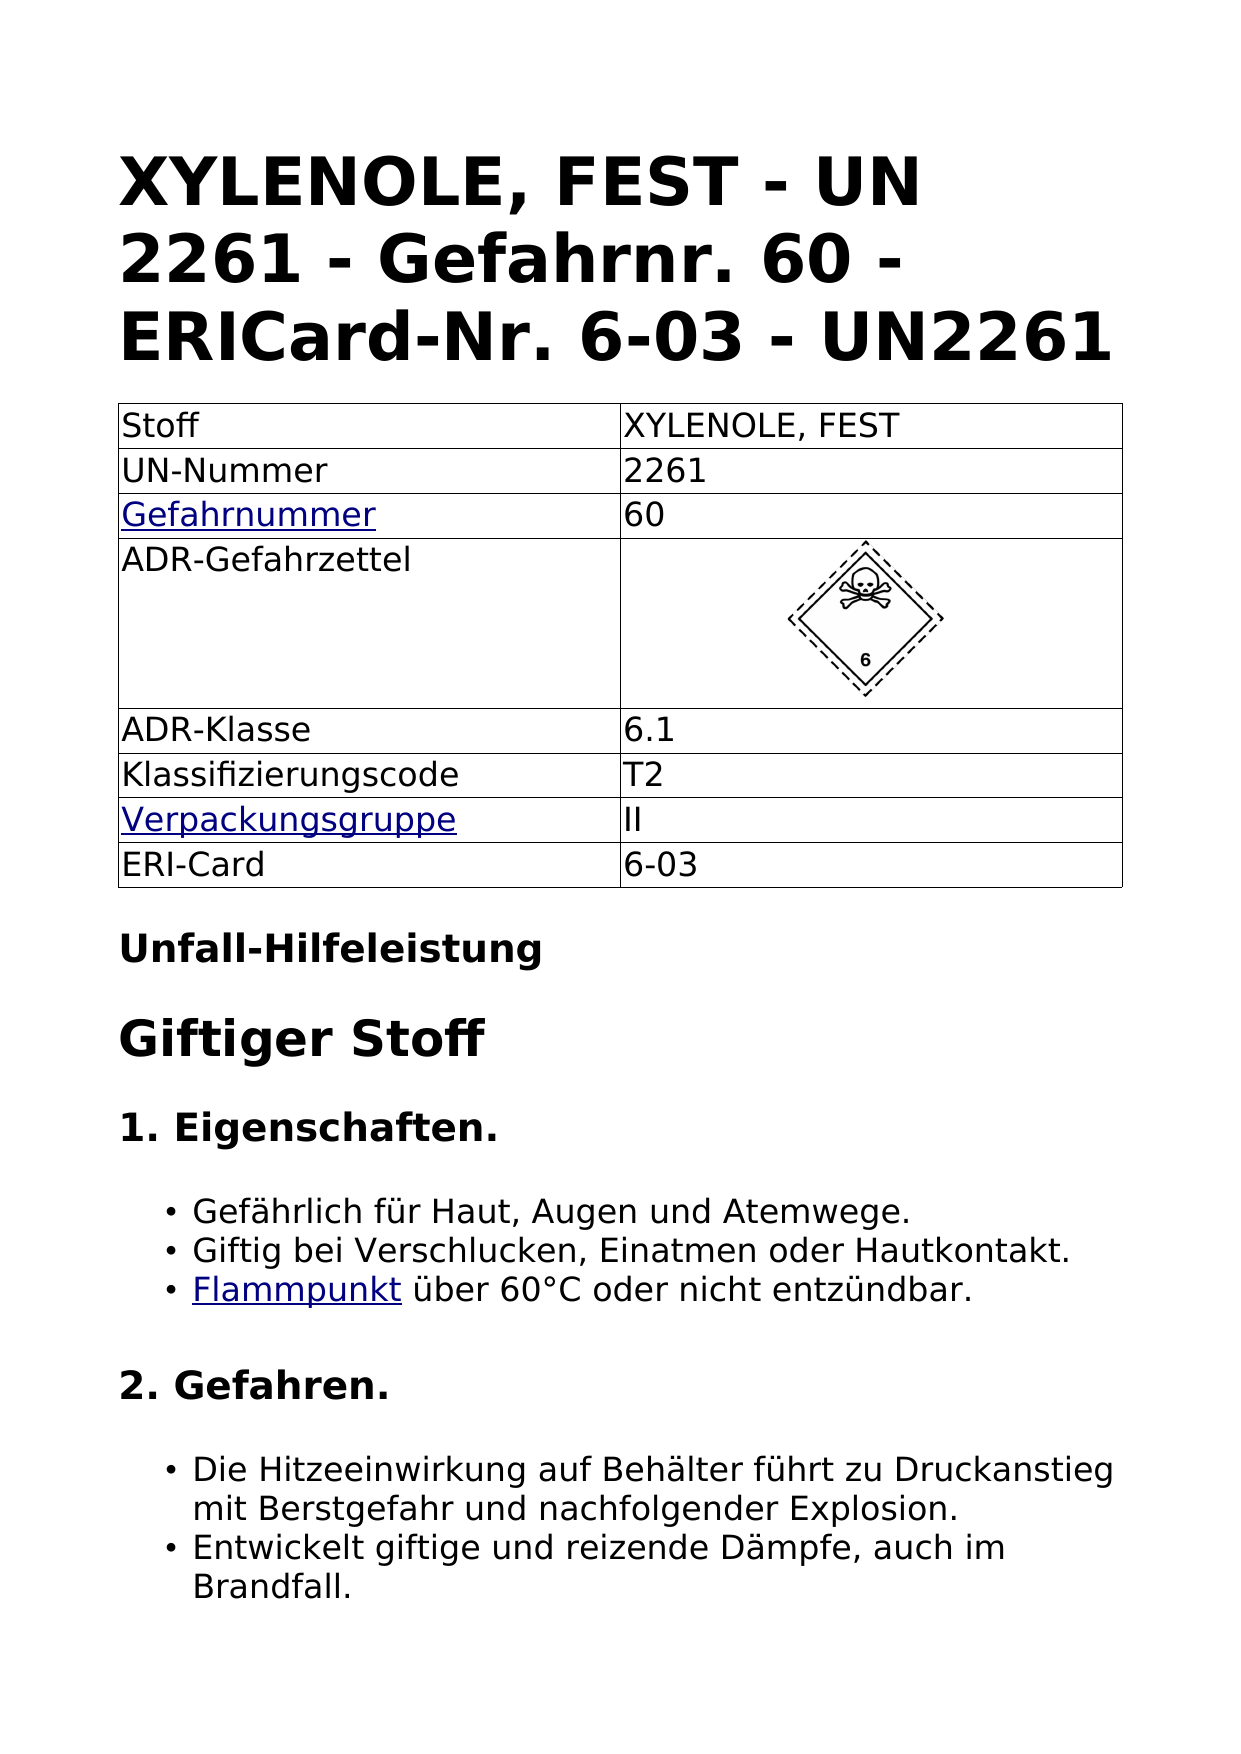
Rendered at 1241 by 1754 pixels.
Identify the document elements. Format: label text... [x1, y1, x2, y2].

table_cell UN-Nummer [119, 449, 620, 493]
picture [787, 540, 944, 697]
list Flammpunkt über 60°C oder nicht entzündbar. [177, 1270, 1122, 1309]
table_cell Verpackungsgruppe [119, 798, 620, 842]
table_cell Klassifizierungscode [119, 754, 620, 797]
table_cell T2 [621, 754, 1122, 797]
table_cell 2261 [621, 449, 1122, 493]
table_cell ADR-Gefahrzettel [119, 539, 620, 708]
table_cell ADR-Klasse [119, 709, 620, 752]
subtitle 2. Gefahren. [118, 1363, 1122, 1409]
table_cell 60 [621, 494, 1122, 538]
table_cell Gefahrnummer [119, 494, 620, 538]
list Giftig bei Verschlucken, Einatmen oder Hautkontakt. [177, 1231, 1122, 1270]
table_header Stoff [119, 404, 620, 448]
subtitle Unfall-Hilfeleistung [118, 927, 1122, 972]
list Die Hitzeeinwirkung auf Behälter führt zu Druckanstieg mit Berstgefahr und nachfolgender Explosion. [177, 1451, 1122, 1528]
table_cell [621, 539, 1122, 708]
table_cell II [621, 798, 1122, 842]
table_header XYLENOLE, FEST [621, 404, 1122, 448]
table_cell 6.1 [621, 709, 1122, 752]
table_cell 6-03 [621, 843, 1122, 887]
subtitle 1. Eigenschaften. [118, 1105, 1122, 1150]
subtitle Giftiger Stoff [118, 1009, 1122, 1068]
list Gefährlich für Haut, Augen und Atemwege. [177, 1192, 1122, 1231]
list Entwickelt giftige und reizende Dämpfe, auch im Brandfall. [177, 1528, 1122, 1606]
subtitle XYLENOLE, FEST - UN 2261 - Gefahrnr. 60 - ERICard-Nr. 6-03 - UN2261 [118, 143, 1122, 376]
table_cell ERI-Card [119, 843, 620, 887]
